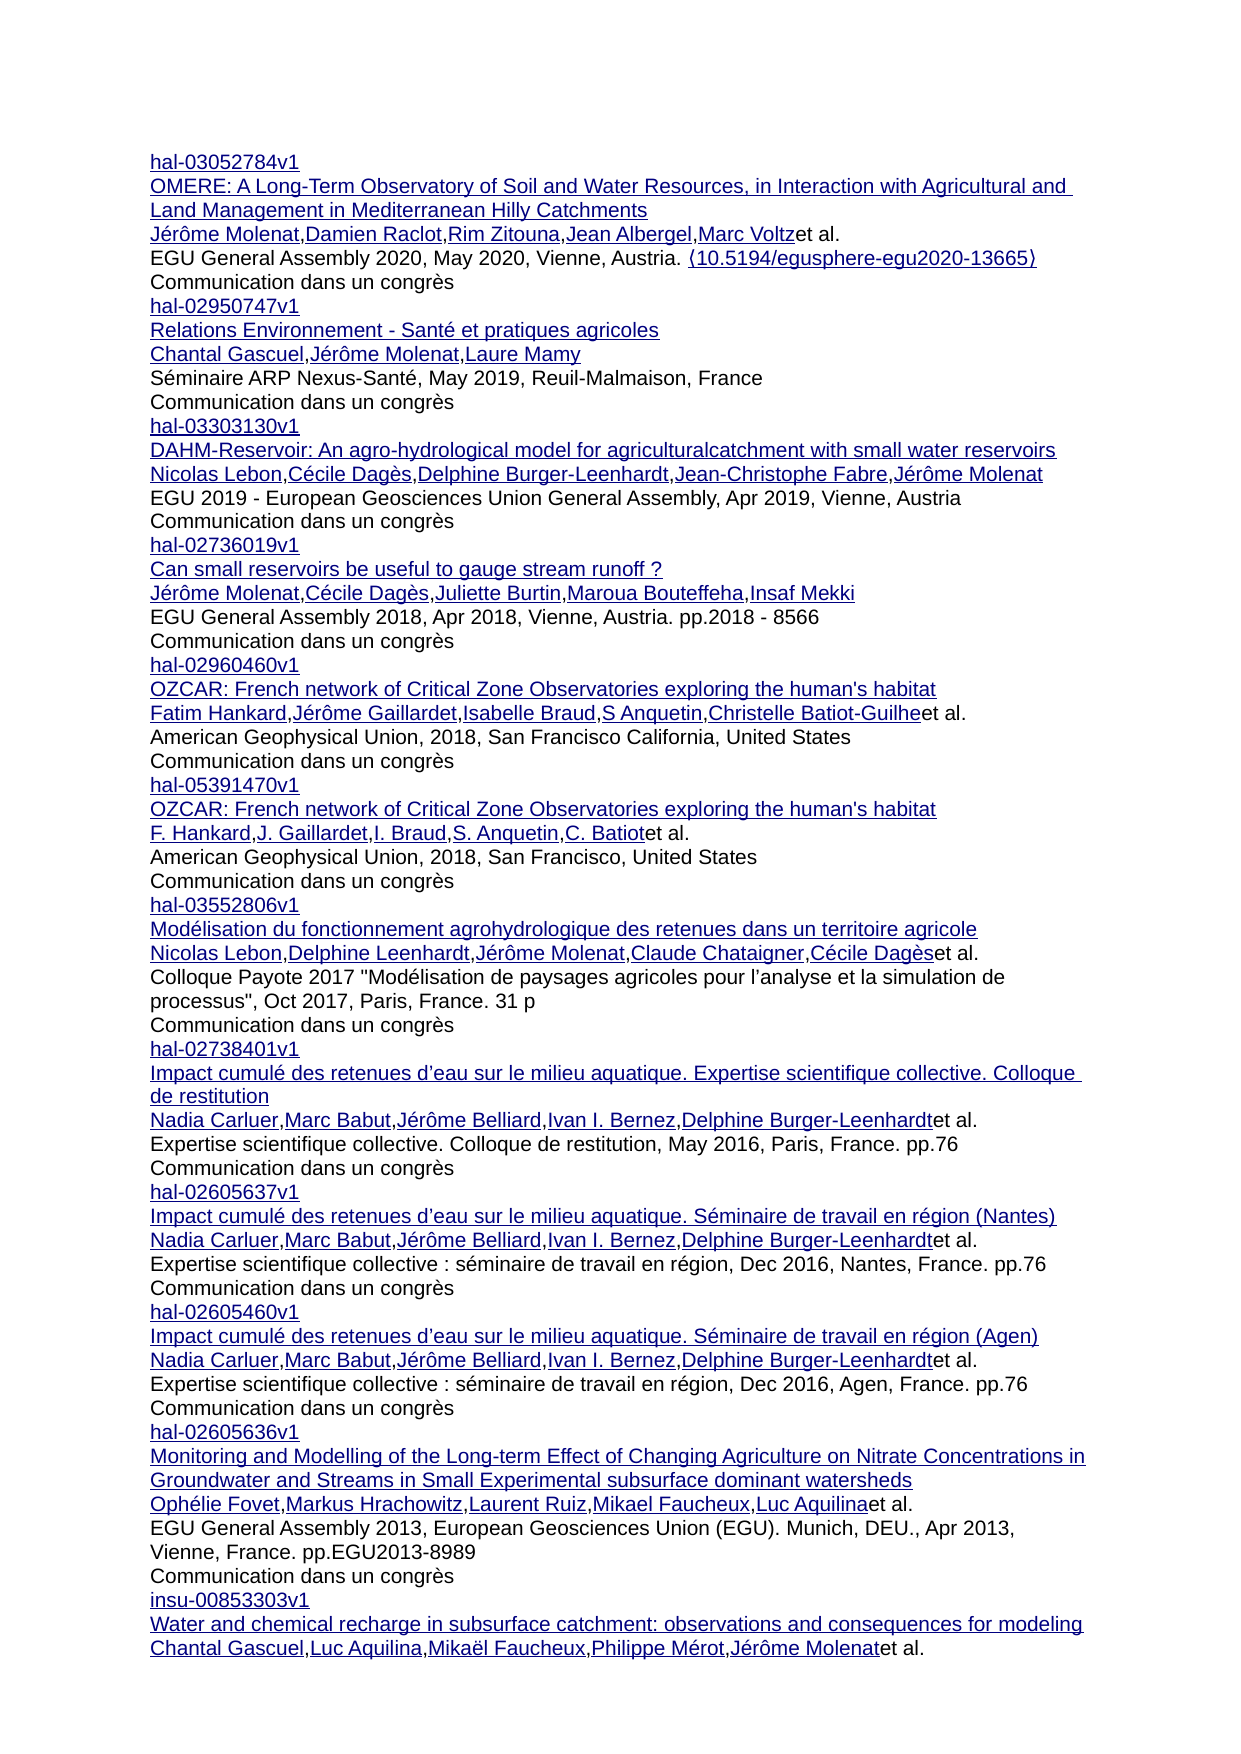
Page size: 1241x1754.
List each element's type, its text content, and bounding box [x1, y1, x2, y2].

table_cell Relations Environnement - Santé et pratiques agricoles Chantal Gascuel,Jérôme Molenat,Laure Mamy Séminaire ARP Nexus-Santé, May 2019, Reuil-Malmaison, France Communication dans un congrès hal-03303130v1 [150, 318, 1090, 437]
table_cell Modélisation du fonctionnement agrohydrologique des retenues dans un territoire agricole Nicolas Lebon,Delphine Leenhardt,Jérôme Molenat,Claude Chataigner,Cécile Dagèset al. Colloque Payote 2017 "Modélisation de paysages agricoles pour l’analyse et la simulation de processus", Oct 2017, Paris, France. 31 p Communication dans un congrès hal-02738401v1 [150, 917, 1090, 1060]
table_cell OMERE: A Long-Term Observatory of Soil and Water Resources, in Interaction with Agricultural and Land Management in Mediterranean Hilly Catchments Jérôme Molenat,Damien Raclot,Rim Zitouna,Jean Albergel,Marc Voltzet al. EGU General Assembly 2020, May 2020, Vienne, Austria. ⟨10.5194/egusphere-egu2020-13665⟩ Communication dans un congrès hal-02950747v1 [150, 174, 1090, 318]
table_cell Can small reservoirs be useful to gauge stream runoff ? Jérôme Molenat,Cécile Dagès,Juliette Burtin,Maroua Bouteffeha,Insaf Mekki EGU General Assembly 2018, Apr 2018, Vienne, Austria. pp.2018 - 8566 Communication dans un congrès hal-02960460v1 [150, 557, 1090, 677]
table_cell DAHM-Reservoir: An agro-hydrological model for agriculturalcatchment with small water reservoirs Nicolas Lebon,Cécile Dagès,Delphine Burger-Leenhardt,Jean-Christophe Fabre,Jérôme Molenat EGU 2019 - European Geosciences Union General Assembly, Apr 2019, Vienne, Austria Communication dans un congrès hal-02736019v1 [150, 438, 1090, 557]
table_cell Impact cumulé des retenues d’eau sur le milieu aquatique. Expertise scientifique collective. Colloque de restitution Nadia Carluer,Marc Babut,Jérôme Belliard,Ivan I. Bernez,Delphine Burger-Leenhardtet al. Expertise scientifique collective. Colloque de restitution, May 2016, Paris, France. pp.76 Communication dans un congrès hal-02605637v1 [150, 1060, 1090, 1204]
table_cell Impact cumulé des retenues d’eau sur le milieu aquatique. Séminaire de travail en région (Agen) Nadia Carluer,Marc Babut,Jérôme Belliard,Ivan I. Bernez,Delphine Burger-Leenhardtet al. Expertise scientifique collective : séminaire de travail en région, Dec 2016, Agen, France. pp.76 Communication dans un congrès hal-02605636v1 [150, 1324, 1090, 1444]
table_cell Impact cumulé des retenues d’eau sur le milieu aquatique. Séminaire de travail en région (Nantes) Nadia Carluer,Marc Babut,Jérôme Belliard,Ivan I. Bernez,Delphine Burger-Leenhardtet al. Expertise scientifique collective : séminaire de travail en région, Dec 2016, Nantes, France. pp.76 Communication dans un congrès hal-02605460v1 [150, 1204, 1090, 1324]
table_cell Monitoring and Modelling of the Long-term Effect of Changing Agriculture on Nitrate Concentrations in Groundwater and Streams in Small Experimental subsurface dominant watersheds Ophélie Fovet,Markus Hrachowitz,Laurent Ruiz,Mikael Faucheux,Luc Aquilinaet al. EGU General Assembly 2013, European Geosciences Union (EGU). Munich, DEU., Apr 2013, Vienne, France. pp.EGU2013-8989 Communication dans un congrès insu-00853303v1 [150, 1444, 1090, 1611]
table_cell OZCAR: French network of Critical Zone Observatories exploring the human's habitat Fatim Hankard,Jérôme Gaillardet,Isabelle Braud,S Anquetin,Christelle Batiot-Guilheet al. American Geophysical Union, 2018, San Francisco California, United States Communication dans un congrès hal-05391470v1 [150, 677, 1090, 797]
table_cell hal-03052784v1 [150, 150, 1090, 174]
table_cell OZCAR: French network of Critical Zone Observatories exploring the human's habitat F. Hankard,J. Gaillardet,I. Braud,S. Anquetin,C. Batiotet al. American Geophysical Union, 2018, San Francisco, United States Communication dans un congrès hal-03552806v1 [150, 797, 1090, 917]
table_cell Water and chemical recharge in subsurface catchment: observations and consequences for modeling Chantal Gascuel,Luc Aquilina,Mikaël Faucheux,Philippe Mérot,Jérôme Molenatet al. [150, 1611, 1090, 1659]
